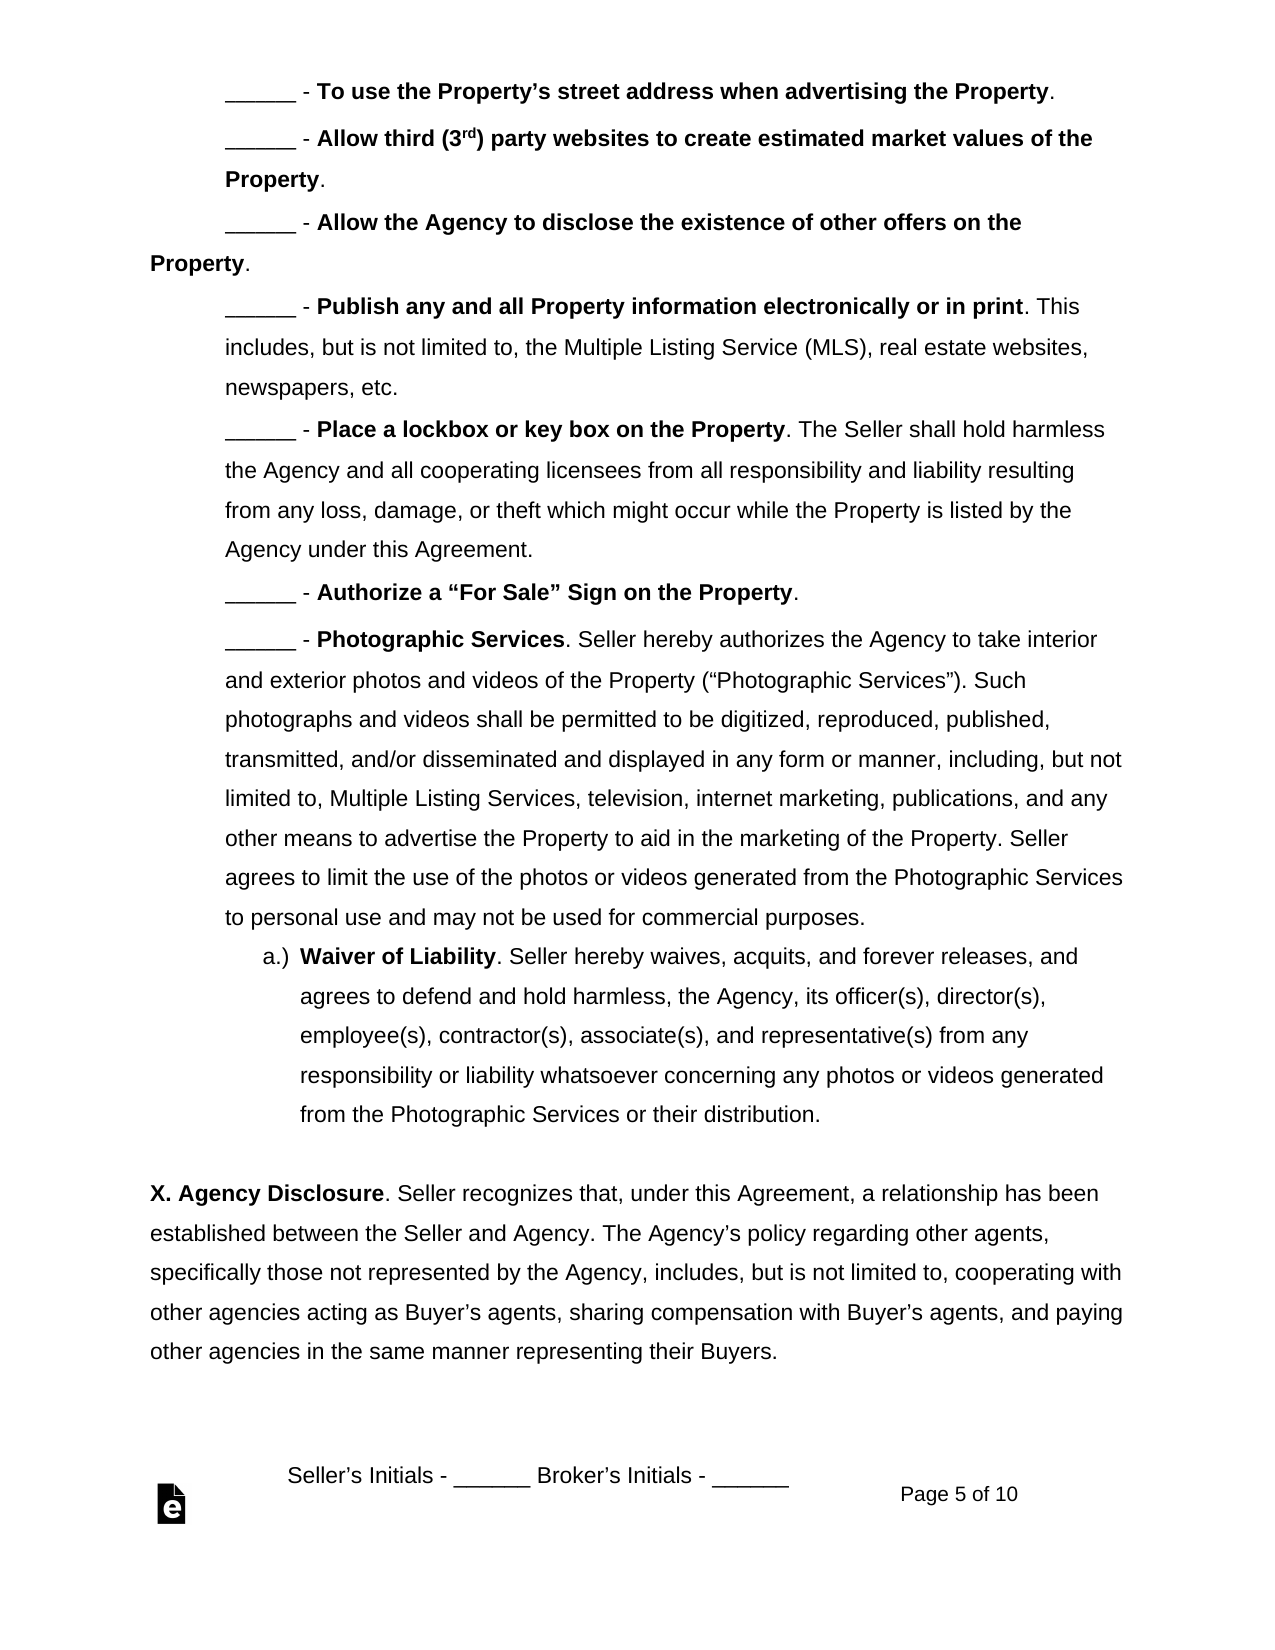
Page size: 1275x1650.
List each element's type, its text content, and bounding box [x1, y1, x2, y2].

text _______ - Photographic Services. Seller hereby authorizes the Agency to take interior and exterior photos and videos of the Property (“Photographic Services”). Such photographs and videos shall be permitted to be digitized, reproduced, published, transmitted, and/or disseminated and displayed in any form or manner, including, but not limited to, Multiple Listing Services, television, internet marketing, publications, and any other means to advertise the Property to aid in the marketing of the Property. Seller agrees to limit the use of the photos or videos generated from the Photographic Services to personal use and may not be used for commercial purposes. [225, 623, 1125, 930]
text _______ - Place a lockbox or key box on the Property. The Seller shall hold harmless the Agency and all cooperating licensees from all responsibility and liability resulting from any loss, damage, or theft which might occur while the Property is listed by the Agency under this Agreement. [225, 413, 1125, 563]
text _______ - Authorize a “For Sale” Sign on the Property. [225, 576, 1125, 607]
text _______ - Allow the Agency to disclose the existence of other offers on the Property. [150, 206, 1125, 276]
text X. Agency Disclosure. Seller recognizes that, under this Agreement, a relationship has been established between the Seller and Agency. The Agency’s policy regarding other agents, specifically those not represented by the Agency, includes, but is not limited to, cooperating with other agencies acting as Buyer’s agents, sharing compensation with Buyer’s agents, and paying other agencies in the same manner representing their Buyers. [150, 1180, 1125, 1364]
text _______ - Allow third (3rd) party websites to create estimated market values of the Property. [225, 122, 1125, 193]
list Waiver of Liability. Seller hereby waives, acquits, and forever releases, and agrees to defend and hold harmless, the Agency, its officer(s), director(s), employee(s), contractor(s), associate(s), and representative(s) from any responsibility or liability whatsoever concerning any photos or videos generated from the Photographic Services or their distribution. [262, 943, 1125, 1128]
text _______ - Publish any and all Property information electronically or in print. This includes, but is not limited to, the Multiple Listing Service (MLS), real estate websites, newspapers, etc. [225, 289, 1125, 400]
text _______ - To use the Property’s street address when advertising the Property. [225, 75, 1125, 106]
